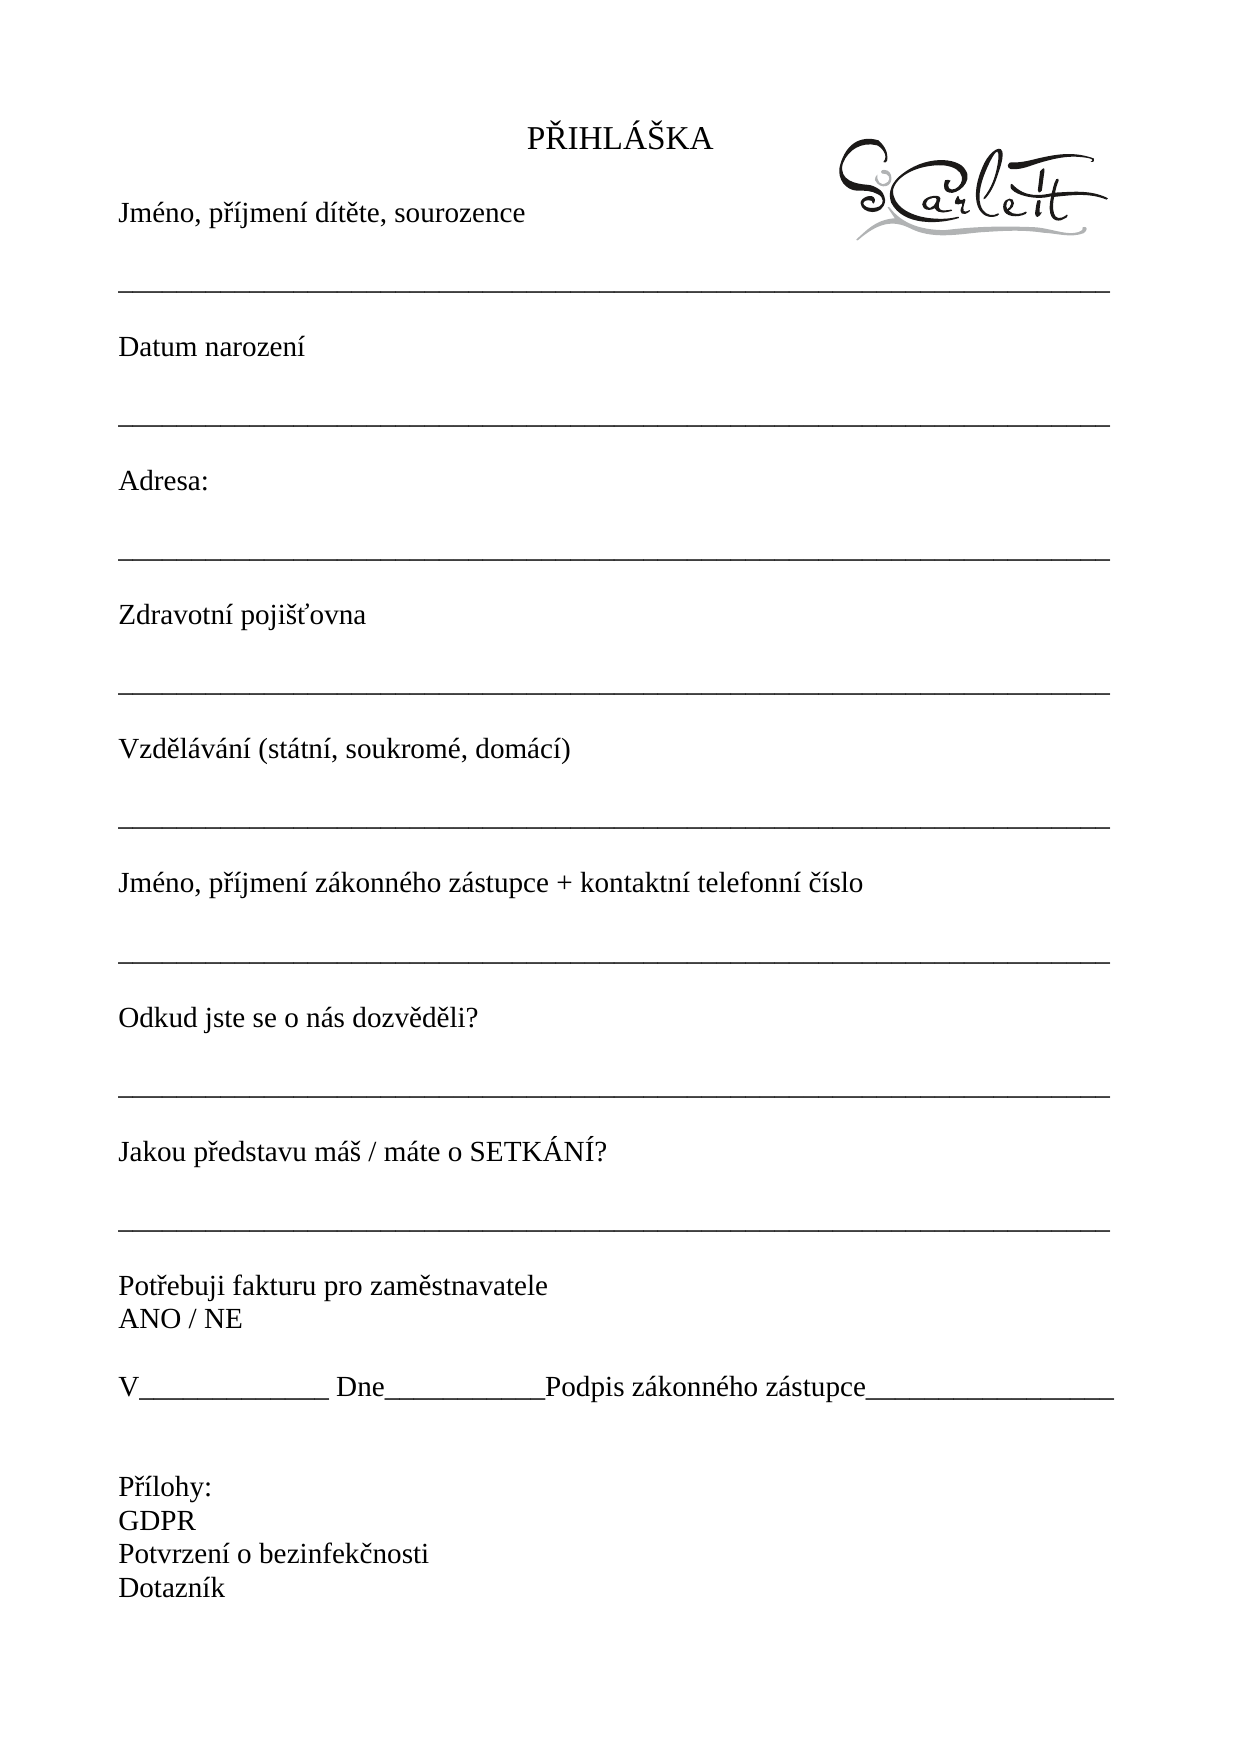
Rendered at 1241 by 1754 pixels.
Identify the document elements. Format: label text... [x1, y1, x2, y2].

text V_____________ Dne___________Podpis zákonného zástupce_________________ [118, 1369, 1122, 1402]
text ____________________________________________________________________ [118, 1067, 1122, 1100]
text ____________________________________________________________________ [118, 396, 1122, 429]
text ____________________________________________________________________ [118, 1201, 1122, 1234]
text Adresa: [118, 463, 1122, 497]
text Datum narození [118, 329, 1122, 362]
text Dotazník [118, 1570, 1122, 1603]
text ____________________________________________________________________ [118, 933, 1122, 966]
text Jakou představu máš / máte o SETKÁNÍ? [118, 1134, 1122, 1167]
text PŘIHLÁŠKA [118, 118, 1122, 156]
text Potvrzení o bezinfekčnosti [118, 1536, 1122, 1570]
text ____________________________________________________________________ [118, 530, 1122, 564]
text Zdravotní pojišťovna [118, 597, 1122, 631]
text Jméno, příjmení dítěte, sourozence [118, 195, 1122, 228]
text Potřebuji fakturu pro zaměstnavatele [118, 1268, 1122, 1302]
text Jméno, příjmení zákonného zástupce + kontaktní telefonní číslo [118, 866, 1122, 899]
text Přílohy: [118, 1469, 1122, 1503]
text GDPR [118, 1503, 1122, 1536]
text ANO / NE [118, 1302, 1122, 1335]
text ____________________________________________________________________ [118, 798, 1122, 832]
text ____________________________________________________________________ [118, 664, 1122, 698]
text Odkud jste se o nás dozvěděli? [118, 1000, 1122, 1033]
text ____________________________________________________________________ [118, 262, 1122, 295]
text Vzdělávání (státní, soukromé, domácí) [118, 731, 1122, 765]
